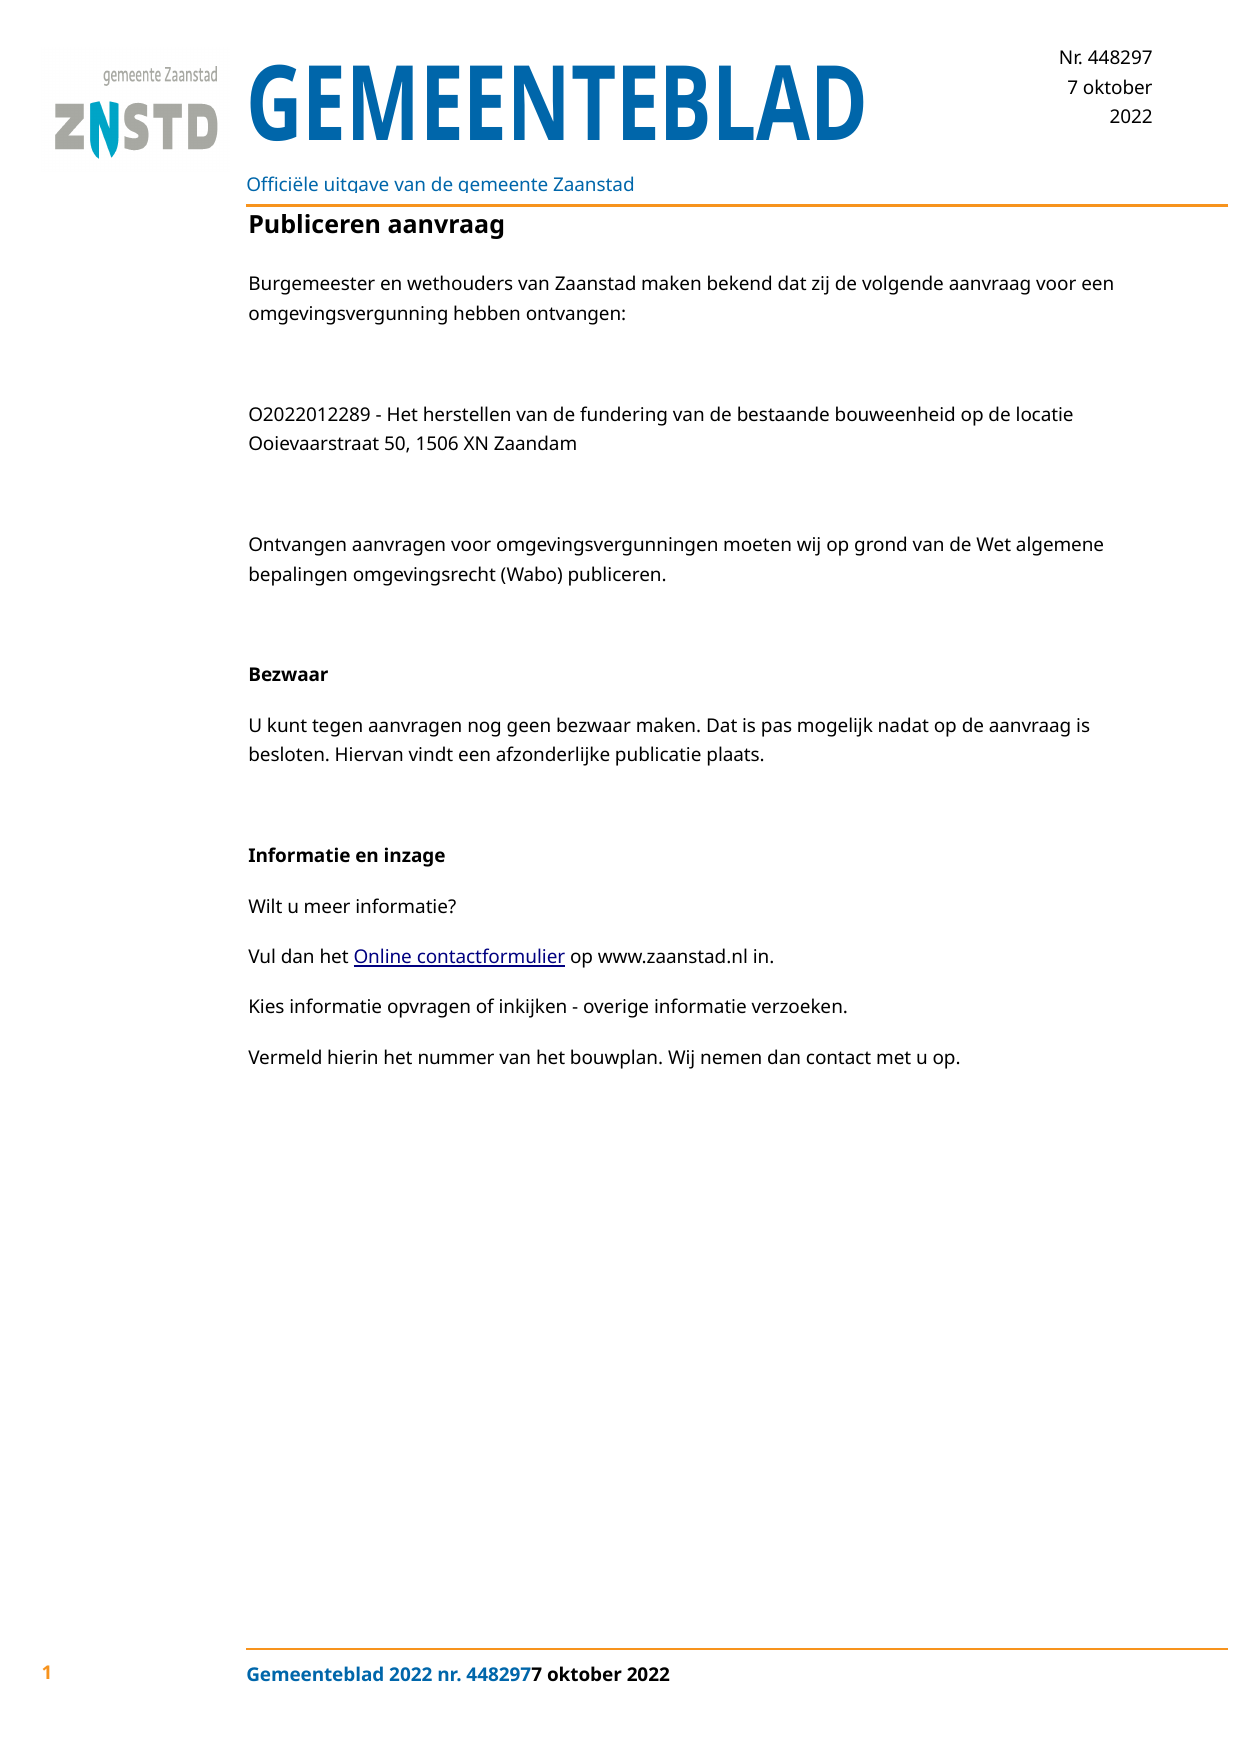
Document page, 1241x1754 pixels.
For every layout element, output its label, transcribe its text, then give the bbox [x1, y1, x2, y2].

text Publiceren aanvraag [248, 207, 1152, 241]
text O2022012289 - Het herstellen van de fundering van de bestaande bouweenheid op de locatie Ooievaarstraat 50, 1506 XN Zaandam [248, 401, 1152, 456]
text Wilt u meer informatie? [248, 893, 1152, 918]
text Vul dan het Online contactformulier op www.zaanstad.nl in. [248, 943, 1152, 969]
text Ontvangen aanvragen voor omgevingsvergunningen moeten wij op grond van de Wet algemene bepalingen omgevingsrecht (Wabo) publiceren. [248, 531, 1152, 586]
text U kunt tegen aanvragen nog geen bezwaar maken. Dat is pas mogelijk nadat op de aanvraag is besloten. Hiervan vindt een afzonderlijke publicatie plaats. [248, 712, 1152, 767]
text Vermeld hierin het nummer van het bouwplan. Wij nemen dan contact met u op. [248, 1044, 1152, 1070]
picture [41, 47, 231, 172]
text Bezwaar [248, 662, 1152, 687]
text Burgemeester en wethouders van Zaanstad maken bekend dat zij de volgende aanvraag voor een omgevingsvergunning hebben ontvangen: [248, 270, 1152, 326]
text Kies informatie opvragen of inkijken - overige informatie verzoeken. [248, 994, 1152, 1019]
text Informatie en inzage [248, 842, 1152, 868]
